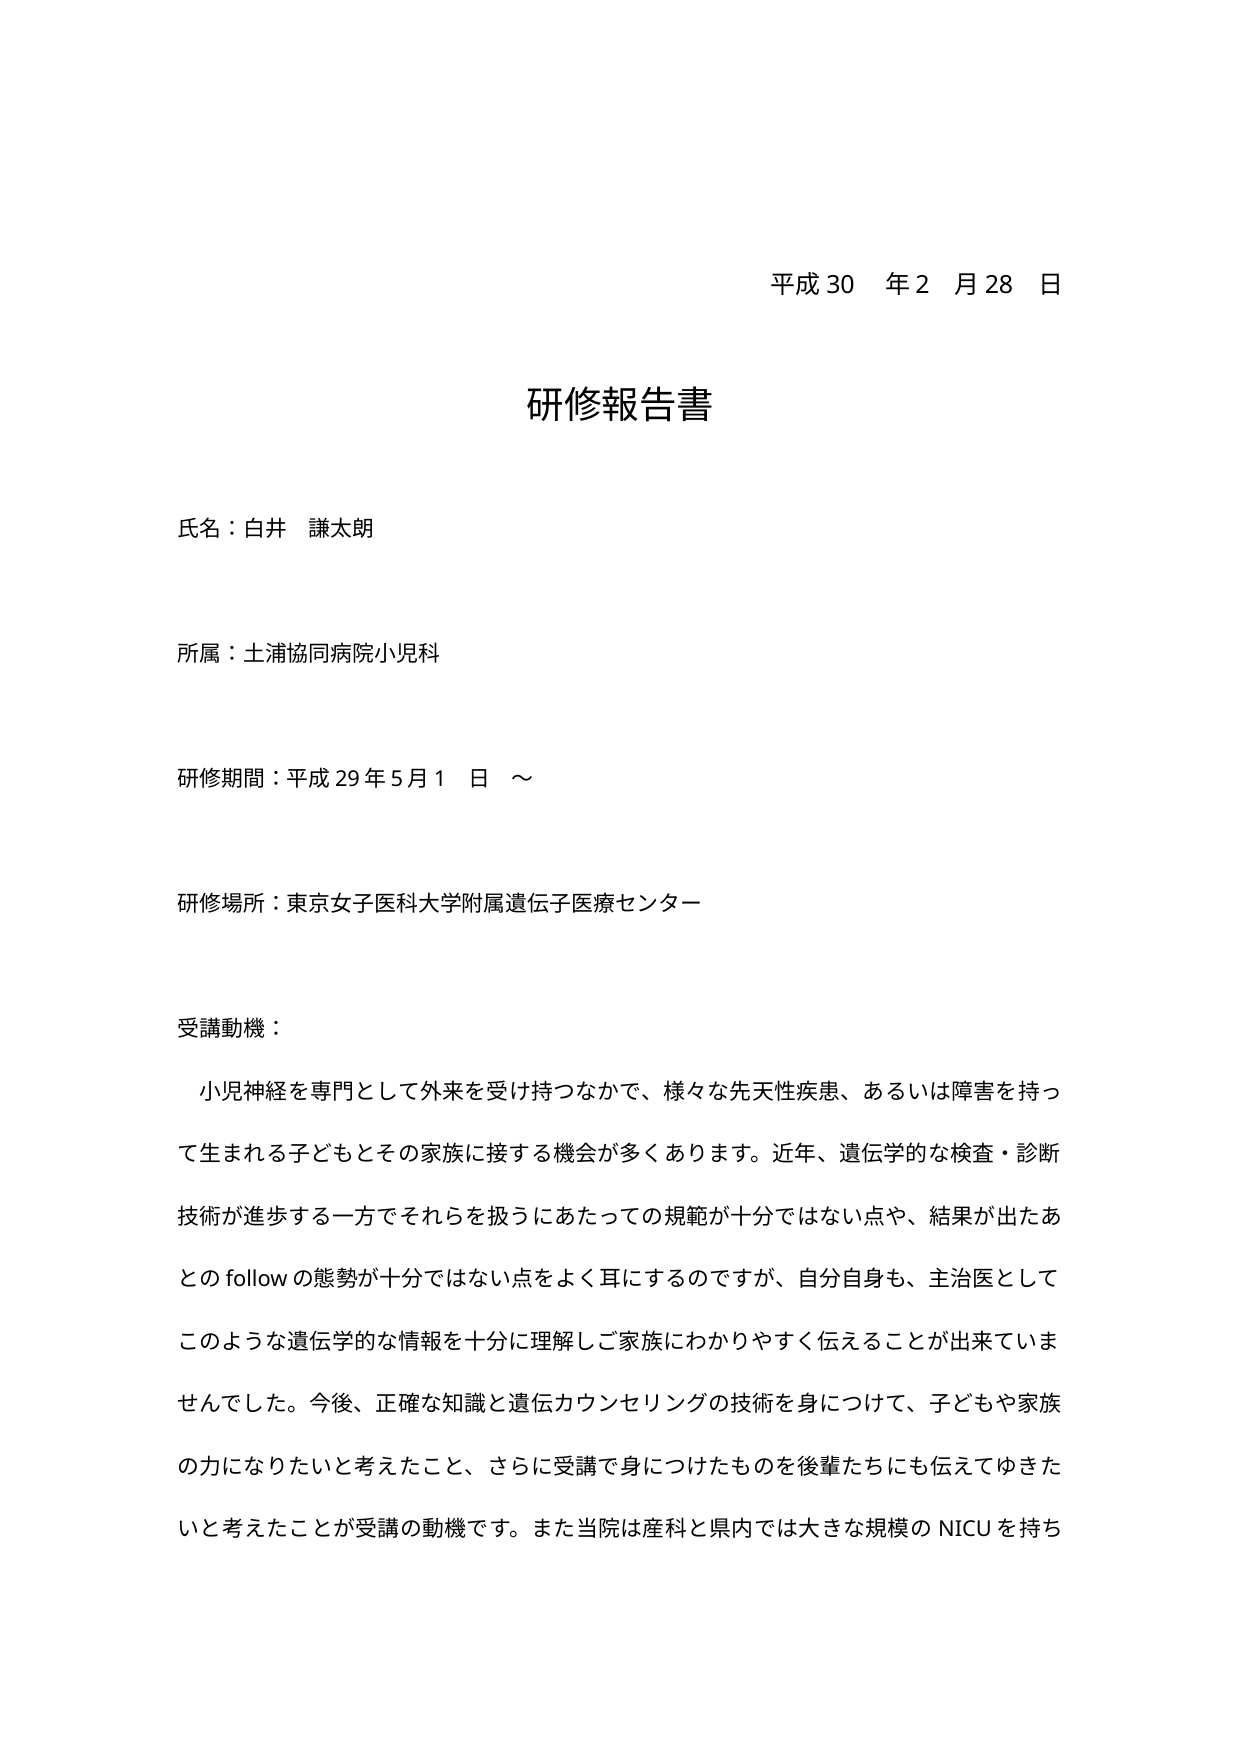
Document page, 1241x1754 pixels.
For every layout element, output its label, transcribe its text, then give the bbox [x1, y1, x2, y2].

text 研修場所：東京女子医科大学附属遺伝子医療センター [177, 861, 1063, 923]
text 小児神経を専門として外来を受け持つなかで、様々な先天性疾患、あるいは障害を持って生まれる子どもとその家族に接する機会が多くあります。近年、遺伝学的な検査・診断技術が進歩する一方でそれらを扱うにあたっての規範が十分ではない点や、結果が出たあとのfollowの態勢が十分ではない点をよく耳にするのですが、自分自身も、主治医としてこのような遺伝学的な情報を十分に理解しご家族にわかりやすく伝えることが出来ていませんでした。今後、正確な知識と遺伝カウンセリングの技術を身につけて、子どもや家族の力になりたいと考えたこと、さらに受講で身につけたものを後輩たちにも伝えてゆきたいと考えたことが受講の動機です。また当院は産科と県内では大きな規模のNICUを持ち [177, 1048, 1063, 1548]
text 研修報告書 [177, 361, 1063, 423]
text 研修期間：平成29年5月1 日 ～ [177, 736, 1063, 798]
text 平成 30 年2 月28 日 [177, 236, 1063, 298]
text 所属：土浦協同病院小児科 [177, 611, 1063, 673]
text 受講動機： [177, 986, 1063, 1048]
text 氏名：白井 謙太朗 [177, 486, 1063, 548]
